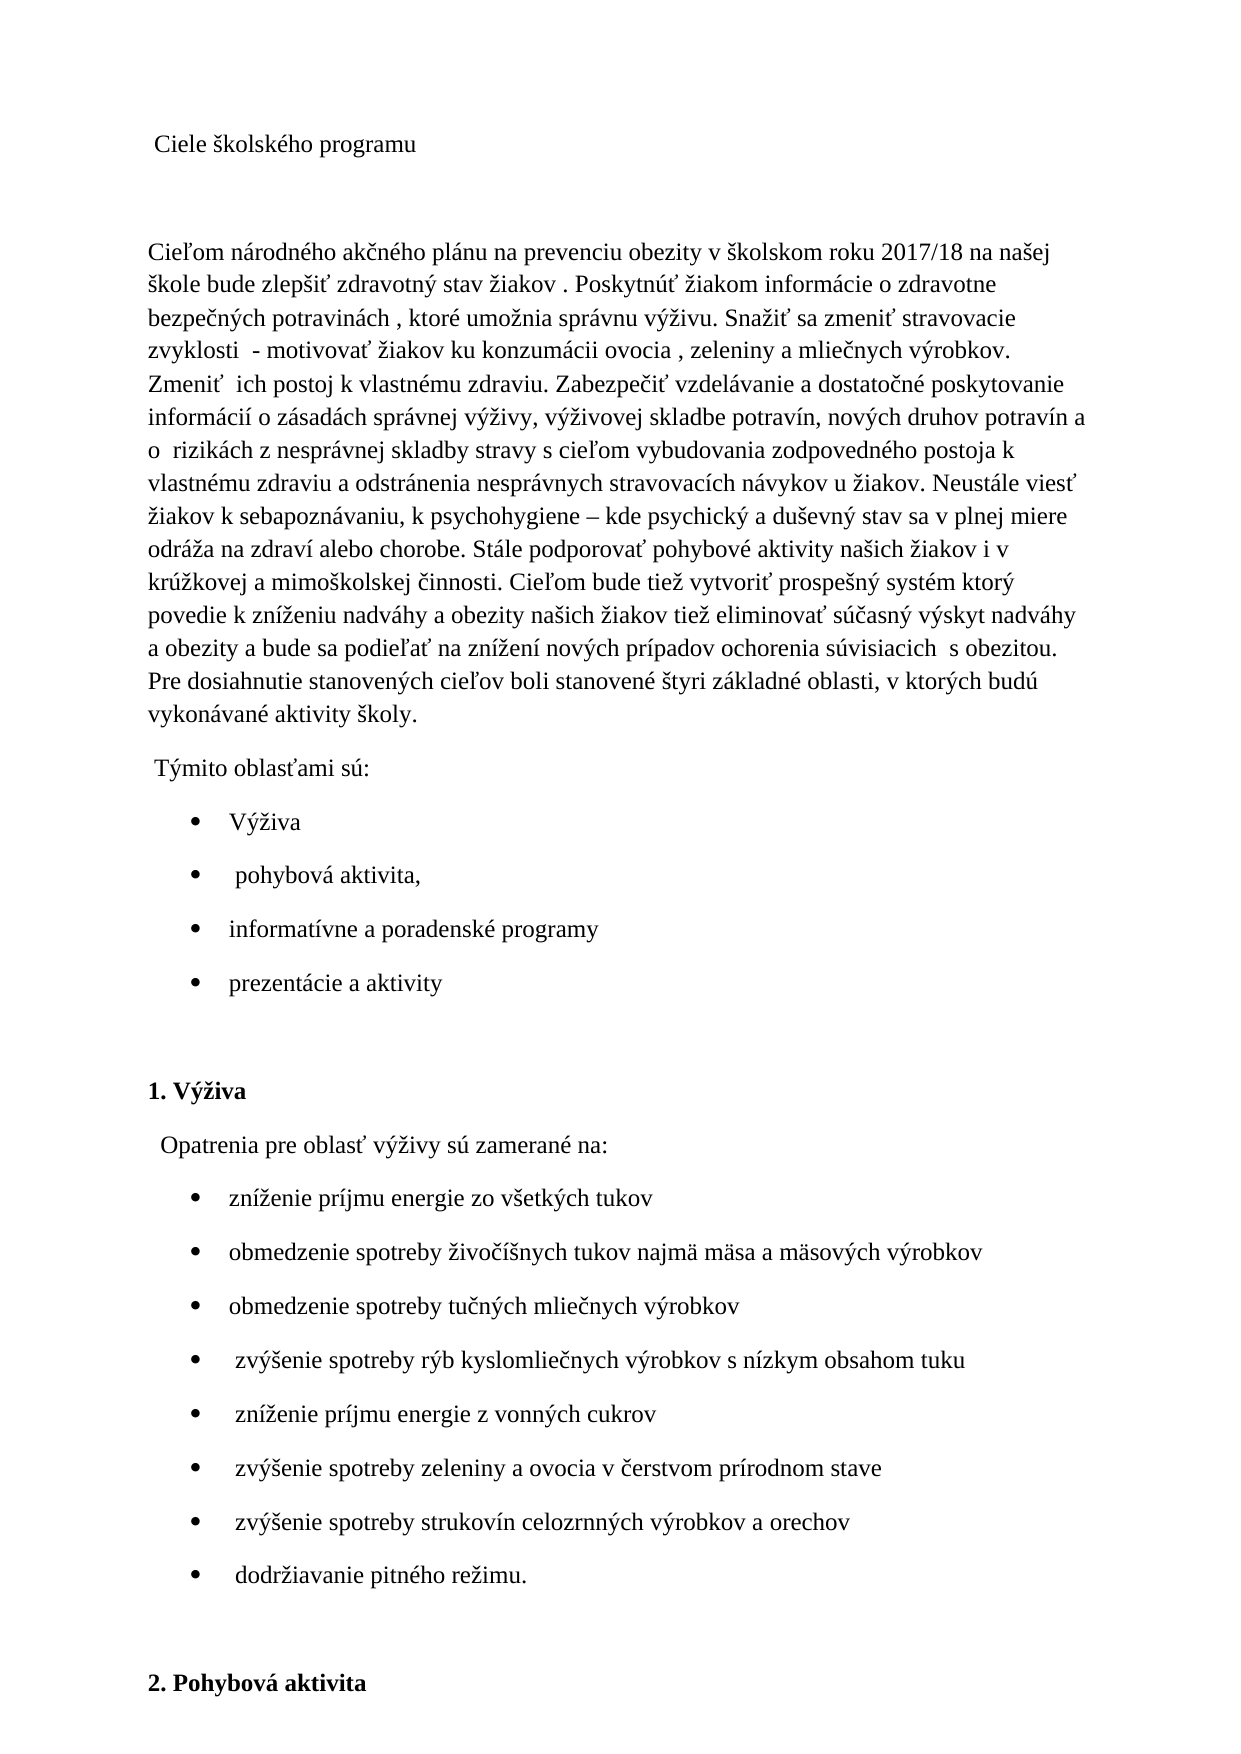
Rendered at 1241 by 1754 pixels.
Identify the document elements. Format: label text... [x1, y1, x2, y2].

text 1. Výživa [148, 1076, 1092, 1104]
list informatívne a poradenské programy [191, 914, 1092, 943]
text Opatrenia pre oblasť výživy sú zamerané na: [148, 1130, 1092, 1158]
list prezentácie a aktivity [191, 968, 1092, 997]
list zvýšenie spotreby rýb kyslomliečnych výrobkov s nízkym obsahom tuku [191, 1345, 1092, 1374]
list pohybová aktivita, [191, 860, 1092, 889]
list dodržiavanie pitného režimu. [191, 1561, 1092, 1589]
text Týmito oblasťami sú: [148, 753, 1092, 781]
list zníženie príjmu energie z vonných cukrov [191, 1399, 1092, 1428]
list Výživa [191, 807, 1092, 835]
text Cieľom národného akčného plánu na prevenciu obezity v školskom roku 2017/18 na našej škole bude zlepšiť zdravotný stav žiakov . Poskytnúť žiakom informácie o zdravotne bezpečných potravinách , ktoré umožnia správnu výživu. Snažiť sa zmeniť stravovacie zvyklosti - motivovať žiakov ku konzumácii ovocia , zeleniny a mliečnych výrobkov. Zmeniť ich postoj k vlastnému zdraviu. Zabezpečiť vzdelávanie a dostatočné poskytovanie informácií o zásadách správnej výživy, výživovej skladbe potravín, nových druhov potravín a o rizikách z nesprávnej skladby stravy s cieľom vybudovania zodpovedného postoja k vlastnému zdraviu a odstránenia nesprávnych stravovacích návykov u žiakov. Neustále viesť žiakov k sebapoznávaniu, k psychohygiene – kde psychický a duševný stav sa v plnej miere odráža na zdraví alebo chorobe. Stále podporovať pohybové aktivity našich žiakov i v krúžkovej a mimoškolskej činnosti. Cieľom bude tiež vytvoriť prospešný systém ktorý povedie k zníženiu nadváhy a obezity našich žiakov tiež eliminovať súčasný výskyt nadváhy a obezity a bude sa podieľať na znížení nových prípadov ochorenia súvisiacich s obezitou. Pre dosiahnutie stanovených cieľov boli stanovené štyri základné oblasti, v ktorých budú vykonávané aktivity školy. [148, 237, 1092, 728]
list zníženie príjmu energie zo všetkých tukov [191, 1183, 1092, 1212]
text 2. Pohybová aktivita [148, 1668, 1092, 1697]
list obmedzenie spotreby živočíšnych tukov najmä mäsa a mäsových výrobkov [191, 1237, 1092, 1266]
list obmedzenie spotreby tučných mliečnych výrobkov [191, 1291, 1092, 1320]
list zvýšenie spotreby zeleniny a ovocia v čerstvom prírodnom stave [191, 1453, 1092, 1482]
list zvýšenie spotreby strukovín celozrnných výrobkov a orechov [191, 1507, 1092, 1535]
text Ciele školského programu [148, 129, 1092, 158]
